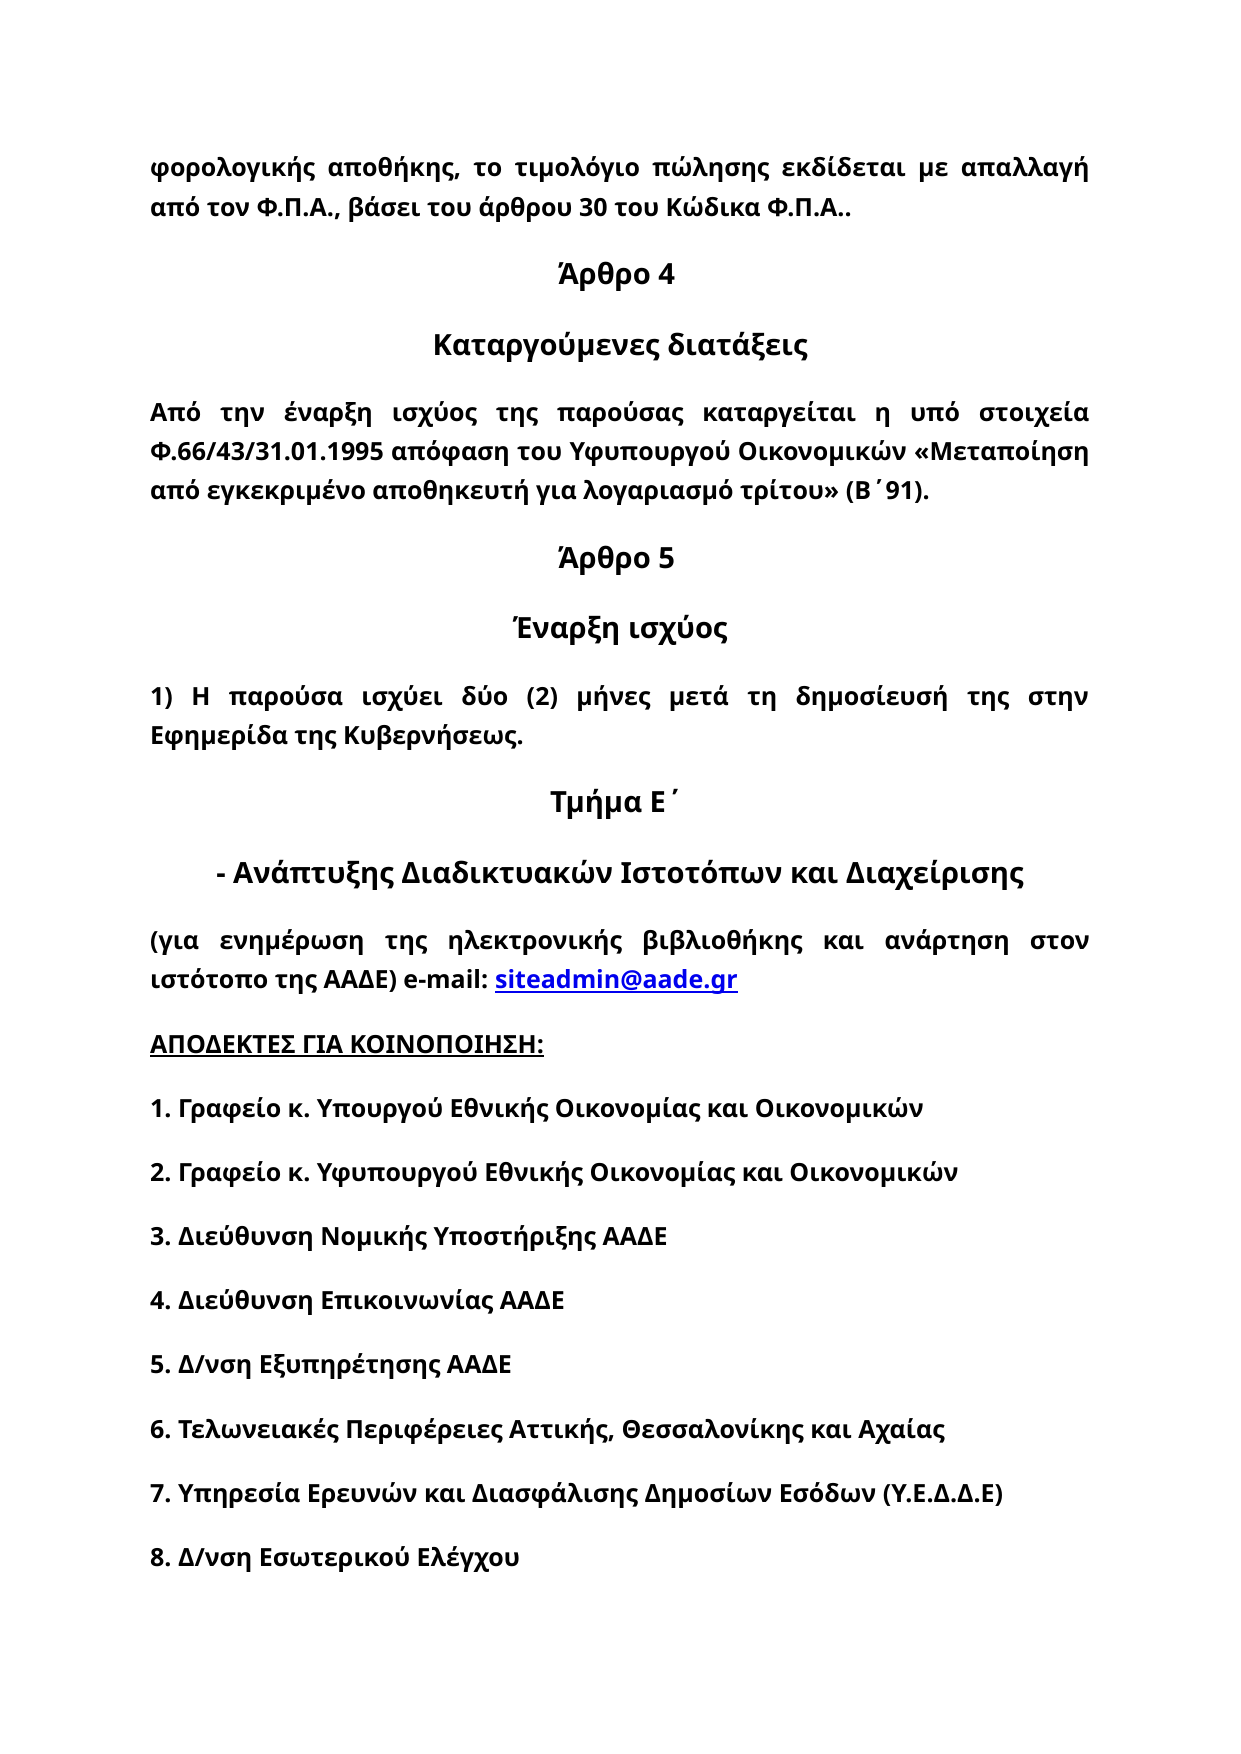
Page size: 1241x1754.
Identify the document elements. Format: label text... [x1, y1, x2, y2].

text 8. Δ/νση Εσωτερικού Ελέγχου [150, 1539, 1090, 1574]
text 5. Δ/νση Εξυπηρέτησης ΑΑΔΕ [150, 1347, 1090, 1381]
text 6. Τελωνειακές Περιφέρειες Αττικής, Θεσσαλονίκης και Αχαίας [150, 1411, 1090, 1445]
text 1. Γραφείο κ. Υπουργού Εθνικής Οικονομίας και Οικονομικών [150, 1090, 1090, 1124]
text 7. Υπηρεσία Ερευνών και Διασφάλισης Δημοσίων Εσόδων (Υ.Ε.Δ.Δ.Ε) [150, 1475, 1090, 1509]
subtitle Έναρξη ισχύος [150, 608, 1090, 647]
subtitle Τμήμα Ε΄ [150, 782, 1090, 821]
subtitle Καταργούμενες διατάξεις [150, 324, 1090, 364]
text 3. Διεύθυνση Νομικής Υποστήριξης ΑΑΔΕ [150, 1219, 1090, 1253]
text (για ενημέρωση της ηλεκτρονικής βιβλιοθήκης και ανάρτηση στον ιστότοπο της ΑΑΔΕ) e-mail: siteadmin@aade.gr [150, 923, 1090, 996]
subtitle Άρθρο 4 [150, 253, 1090, 293]
text 4. Διεύθυνση Επικοινωνίας ΑΑΔΕ [150, 1283, 1090, 1317]
text Από την έναρξη ισχύος της παρούσας καταργείται η υπό στοιχεία Φ.66/43/31.01.1995 απόφαση του Υφυπουργού Οικονομικών «Μεταποίηση από εγκεκριμένο αποθηκευτή για λογαριασμό τρίτου» (Β΄91). [150, 394, 1090, 507]
text 2. Γραφείο κ. Υφυπουργού Εθνικής Οικονομίας και Οικονομικών [150, 1154, 1090, 1189]
text 1) Η παρούσα ισχύει δύο (2) μήνες μετά τη δημοσίευσή της στην Εφημερίδα της Κυβερνήσεως. [150, 678, 1090, 752]
text φορολογικής αποθήκης, το τιμολόγιο πώλησης εκδίδεται με απαλλαγή από τον Φ.Π.Α., βάσει του άρθρου 30 του Κώδικα Φ.Π.Α.. [150, 150, 1090, 223]
text ΑΠΟΔΕΚΤΕΣ ΓΙΑ ΚΟΙΝΟΠΟΙΗΣΗ: [150, 1026, 1090, 1060]
subtitle - Ανάπτυξης Διαδικτυακών Ιστοτόπων και Διαχείρισης [150, 852, 1090, 892]
subtitle Άρθρο 5 [150, 537, 1090, 577]
